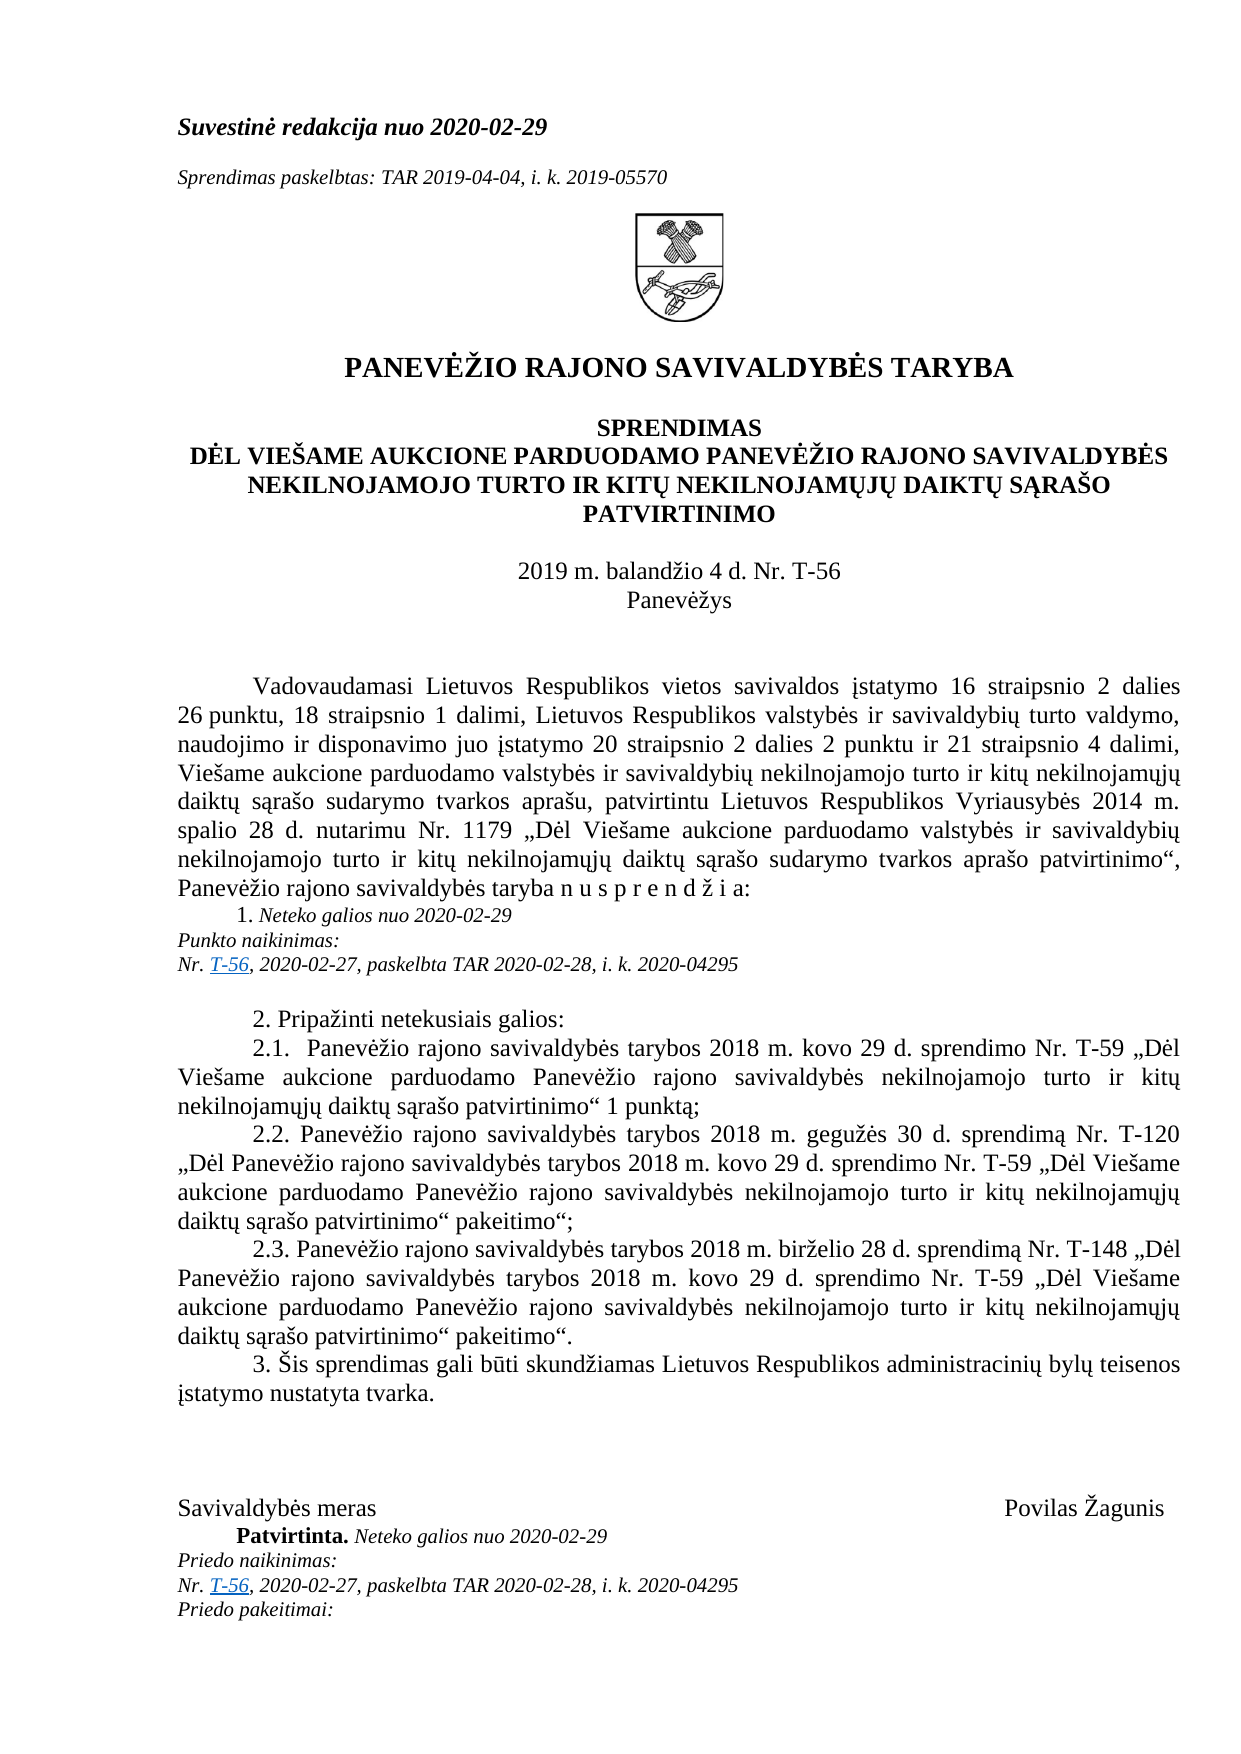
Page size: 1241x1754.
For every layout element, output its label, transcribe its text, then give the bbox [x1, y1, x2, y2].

text 2.3. Panevėžio rajono savivaldybės tarybos 2018 m. birželio 28 d. sprendimą Nr. T-148 „Dėl Panevėžio rajono savivaldybės tarybos 2018 m. kovo 29 d. sprendimo Nr. T-59 „Dėl Viešame aukcione parduodamo Panevėžio rajono savivaldybės nekilnojamojo turto ir kitų nekilnojamųjų daiktų sąrašo patvirtinimo“ pakeitimo“. [177, 1234, 1181, 1349]
text SPRENDIMAS [177, 413, 1181, 441]
text Patvirtinta. Neteko galios nuo 2020-02-29 [177, 1522, 1181, 1548]
text DĖL VIEŠAME AUKCIONE PARDUODAMO PANEVĖŽIO RAJONO SAVIVALDYBĖS NEKILNOJAMOJO TURTO IR KITŲ NEKILNOJAMŲJŲ DAIKTŲ SĄRAŠO PATVIRTINIMO [177, 441, 1181, 528]
text 2.2. Panevėžio rajono savivaldybės tarybos 2018 m. gegužės 30 d. sprendimą Nr. T-120 „Dėl Panevėžio rajono savivaldybės tarybos 2018 m. kovo 29 d. sprendimo Nr. T-59 „Dėl Viešame aukcione parduodamo Panevėžio rajono savivaldybės nekilnojamojo turto ir kitų nekilnojamųjų daiktų sąrašo patvirtinimo“ pakeitimo“; [177, 1119, 1181, 1234]
text 2019 m. balandžio 4 d. Nr. T-56 [177, 556, 1181, 585]
text Sprendimas paskelbtas: TAR 2019-04-04, i. k. 2019-05570 [177, 165, 1181, 189]
text Savivaldybės meras Povilas Žagunis [177, 1493, 1181, 1522]
text Nr. T-56, 2020-02-27, paskelbta TAR 2020-02-28, i. k. 2020-04295 [177, 1572, 1181, 1597]
text 1. Neteko galios nuo 2020-02-29 [177, 901, 1181, 928]
text Suvestinė redakcija nuo 2020-02-29 [177, 112, 1181, 141]
text Punkto naikinimas: [177, 928, 1181, 952]
text Panevėžys [177, 585, 1181, 614]
text Nr. T-56, 2020-02-27, paskelbta TAR 2020-02-28, i. k. 2020-04295 [177, 952, 1181, 976]
text Priedo pakeitimai: [177, 1597, 1181, 1621]
text Priedo naikinimas: [177, 1548, 1181, 1572]
text panevėžio rajono savivaldybės taryba [177, 350, 1181, 384]
text 2.1. Panevėžio rajono savivaldybės tarybos 2018 m. kovo 29 d. sprendimo Nr. T-59 „Dėl Viešame aukcione parduodamo Panevėžio rajono savivaldybės nekilnojamojo turto ir kitų nekilnojamųjų daiktų sąrašo patvirtinimo“ 1 punktą; [177, 1033, 1181, 1119]
text 2. Pripažinti netekusiais galios: [177, 1004, 1181, 1033]
text Vadovaudamasi Lietuvos Respublikos vietos savivaldos įstatymo 16 straipsnio 2 dalies 26 punktu, 18 straipsnio 1 dalimi, Lietuvos Respublikos valstybės ir savivaldybių turto valdymo, naudojimo ir disponavimo juo įstatymo 20 straipsnio 2 dalies 2 punktu ir 21 straipsnio 4 dalimi, Viešame aukcione parduodamo valstybės ir savivaldybių nekilnojamojo turto ir kitų nekilnojamųjų daiktų sąrašo sudarymo tvarkos aprašu, patvirtintu Lietuvos Respublikos Vyriausybės 2014 m. spalio 28 d. nutarimu Nr. 1179 „Dėl Viešame aukcione parduodamo valstybės ir savivaldybių nekilnojamojo turto ir kitų nekilnojamųjų daiktų sąrašo sudarymo tvarkos aprašo patvirtinimo“, Panevėžio rajono savivaldybės taryba n u s p r e n d ž i a: [177, 671, 1181, 901]
text 3. Šis sprendimas gali būti skundžiamas Lietuvos Respublikos administracinių bylų teisenos įstatymo nustatyta tvarka. [177, 1349, 1181, 1407]
